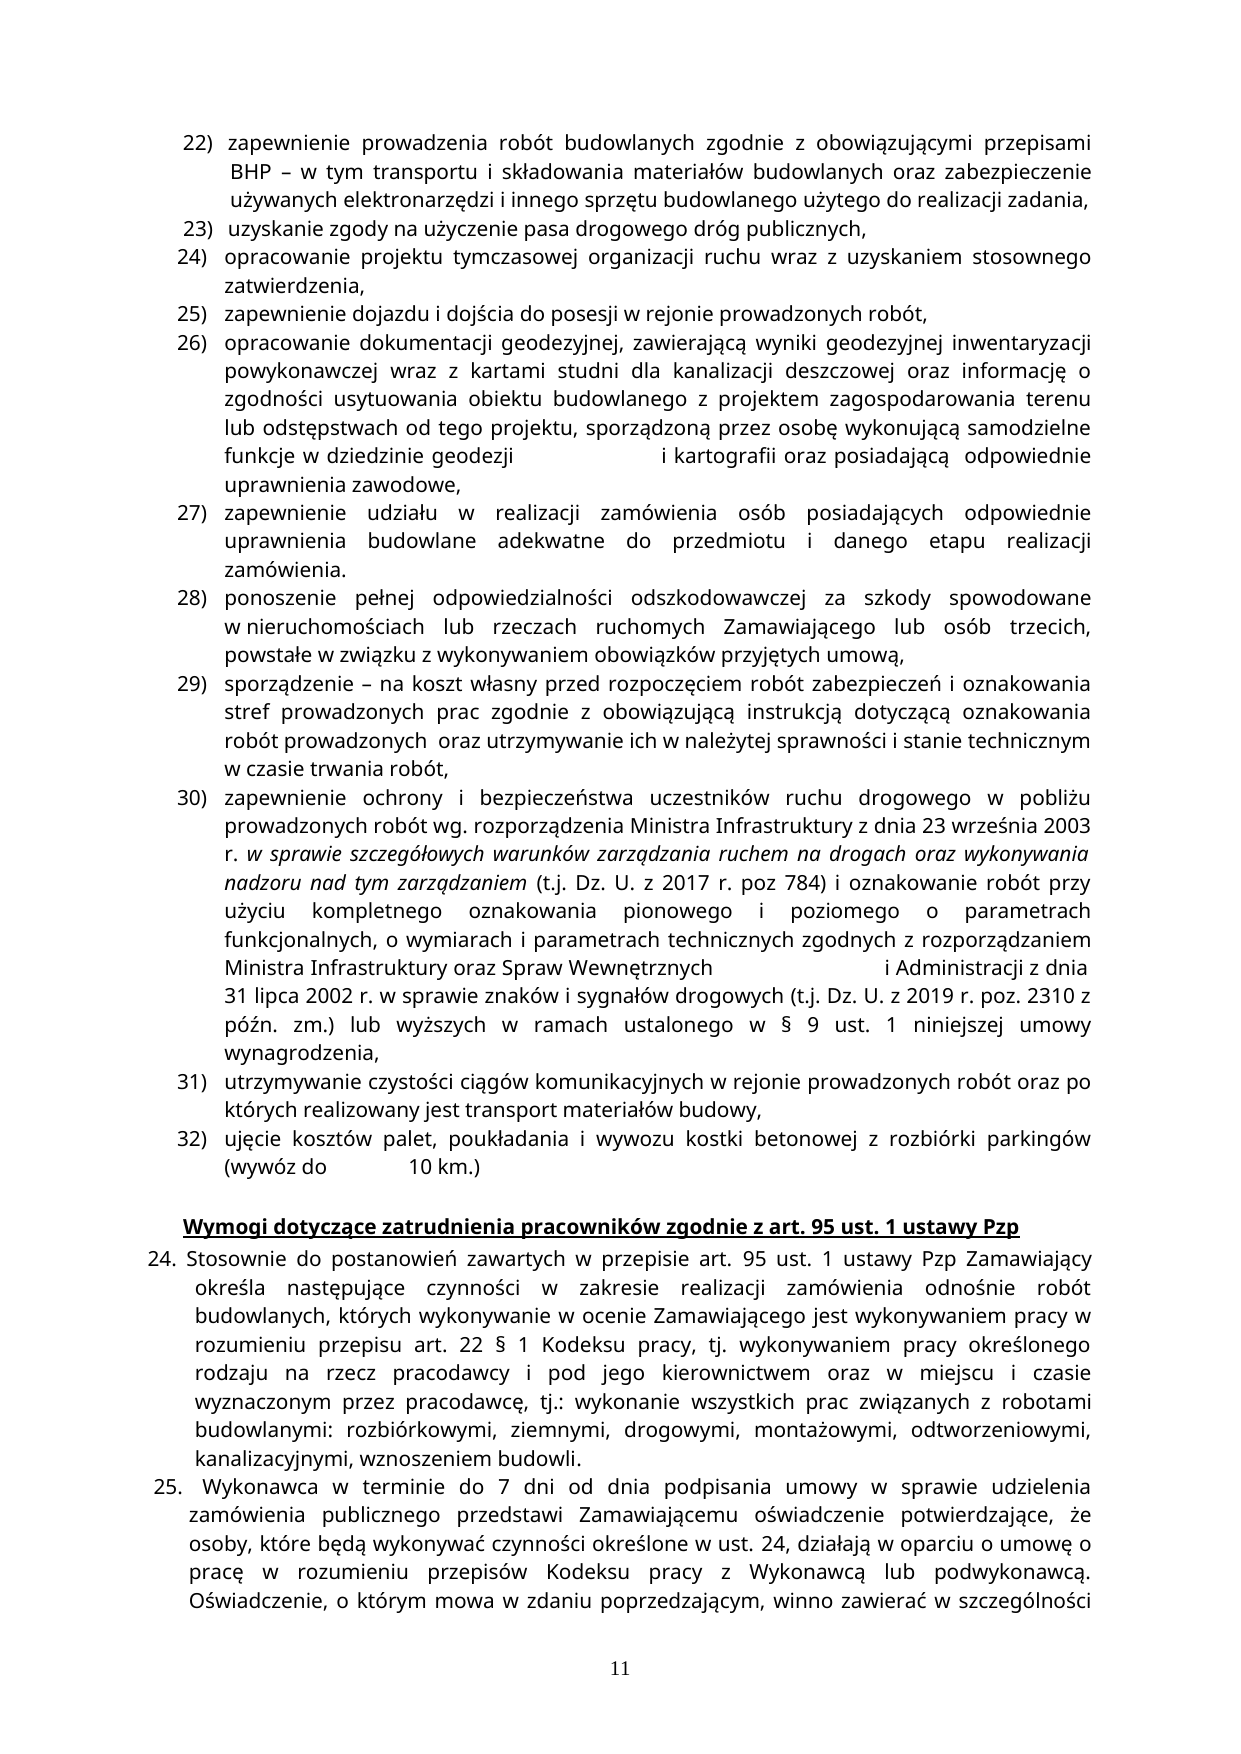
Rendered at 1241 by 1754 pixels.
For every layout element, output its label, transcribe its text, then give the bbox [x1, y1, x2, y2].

list zapewnienie prowadzenia robót budowlanych zgodnie z obowiązującymi przepisami BHP – w tym transportu i składowania materiałów budowlanych oraz zabezpieczenie używanych elektronarzędzi i innego sprzętu budowlanego użytego do realizacji zadania, [183, 128, 1092, 214]
list zapewnienie ochrony i bezpieczeństwa uczestników ruchu drogowego w pobliżu prowadzonych robót wg. rozporządzenia Ministra Infrastruktury z dnia 23 września 2003 r. w sprawie szczegółowych warunków zarządzania ruchem na drogach oraz wykonywania nadzoru nad tym zarządzaniem (t.j. Dz. U. z 2017 r. poz 784) i oznakowanie robót przy użyciu kompletnego oznakowania pionowego i poziomego o parametrach funkcjonalnych, o wymiarach i parametrach technicznych zgodnych z rozporządzaniem Ministra Infrastruktury oraz Spraw Wewnętrznych i Administracji z dnia 31 lipca 2002 r. w sprawie znaków i sygnałów drogowych (t.j. Dz. U. z 2019 r. poz. 2310 z późn. zm.) lub wyższych w ramach ustalonego w § 9 ust. 1 niniejszej umowy wynagrodzenia, [177, 783, 1092, 1067]
list Wykonawca w terminie do 7 dni od dnia podpisania umowy w sprawie udzielenia zamówienia publicznego przedstawi Zamawiającemu oświadczenie potwierdzające, że osoby, które będą wykonywać czynności określone w ust. 24, działają w oparciu o umowę o pracę w rozumieniu przepisów Kodeksu pracy z Wykonawcą lub podwykonawcą. Oświadczenie, o którym mowa w zdaniu poprzedzającym, winno zawierać w szczególności [153, 1472, 1092, 1614]
list zapewnienie udziału w realizacji zamówienia osób posiadających odpowiednie uprawnienia budowlane adekwatne do przedmiotu i danego etapu realizacji zamówienia. [177, 498, 1092, 583]
list ponoszenie pełnej odpowiedzialności odszkodowawczej za szkody spowodowane w nieruchomościach lub rzeczach ruchomych Zamawiającego lub osób trzecich, powstałe w związku z wykonywaniem obowiązków przyjętych umową, [177, 583, 1092, 669]
list ujęcie kosztów palet, poukładania i wywozu kostki betonowej z rozbiórki parkingów (wywóz do 10 km.) [177, 1124, 1092, 1181]
list opracowanie projektu tymczasowej organizacji ruchu wraz z uzyskaniem stosownego zatwierdzenia, [177, 242, 1092, 299]
list uzyskanie zgody na użyczenie pasa drogowego dróg publicznych, [183, 214, 1092, 242]
list opracowanie dokumentacji geodezyjnej, zawierającą wyniki geodezyjnej inwentaryzacji powykonawczej wraz z kartami studni dla kanalizacji deszczowej oraz informację o zgodności usytuowania obiektu budowlanego z projektem zagospodarowania terenu lub odstępstwach od tego projektu, sporządzoną przez osobę wykonującą samodzielne funkcje w dziedzinie geodezji i kartografii oraz posiadającą odpowiednie uprawnienia zawodowe, [177, 328, 1092, 498]
list Stosownie do postanowień zawartych w przepisie art. 95 ust. 1 ustawy Pzp Zamawiający określa następujące czynności w zakresie realizacji zamówienia odnośnie robót budowlanych, których wykonywanie w ocenie Zamawiającego jest wykonywaniem pracy w rozumieniu przepisu art. 22 § 1 Kodeksu pracy, tj. wykonywaniem pracy określonego rodzaju na rzecz pracodawcy i pod jego kierownictwem oraz w miejscu i czasie wyznaczonym przez pracodawcę, tj.: wykonanie wszystkich prac związanych z robotami budowlanymi: rozbiórkowymi, ziemnymi, drogowymi, montażowymi, odtworzeniowymi, kanalizacyjnymi, wznoszeniem budowli. [147, 1244, 1092, 1472]
list Wymogi dotyczące zatrudnienia pracowników zgodnie z art. 95 ust. 1 ustawy Pzp [153, 1212, 1092, 1240]
list sporządzenie – na koszt własny przed rozpoczęciem robót zabezpieczeń i oznakowania stref prowadzonych prac zgodnie z obowiązującą instrukcją dotyczącą oznakowania robót prowadzonych oraz utrzymywanie ich w należytej sprawności i stanie technicznym w czasie trwania robót, [177, 669, 1092, 783]
list zapewnienie dojazdu i dojścia do posesji w rejonie prowadzonych robót, [177, 299, 1092, 328]
list utrzymywanie czystości ciągów komunikacyjnych w rejonie prowadzonych robót oraz po których realizowany jest transport materiałów budowy, [177, 1067, 1092, 1124]
